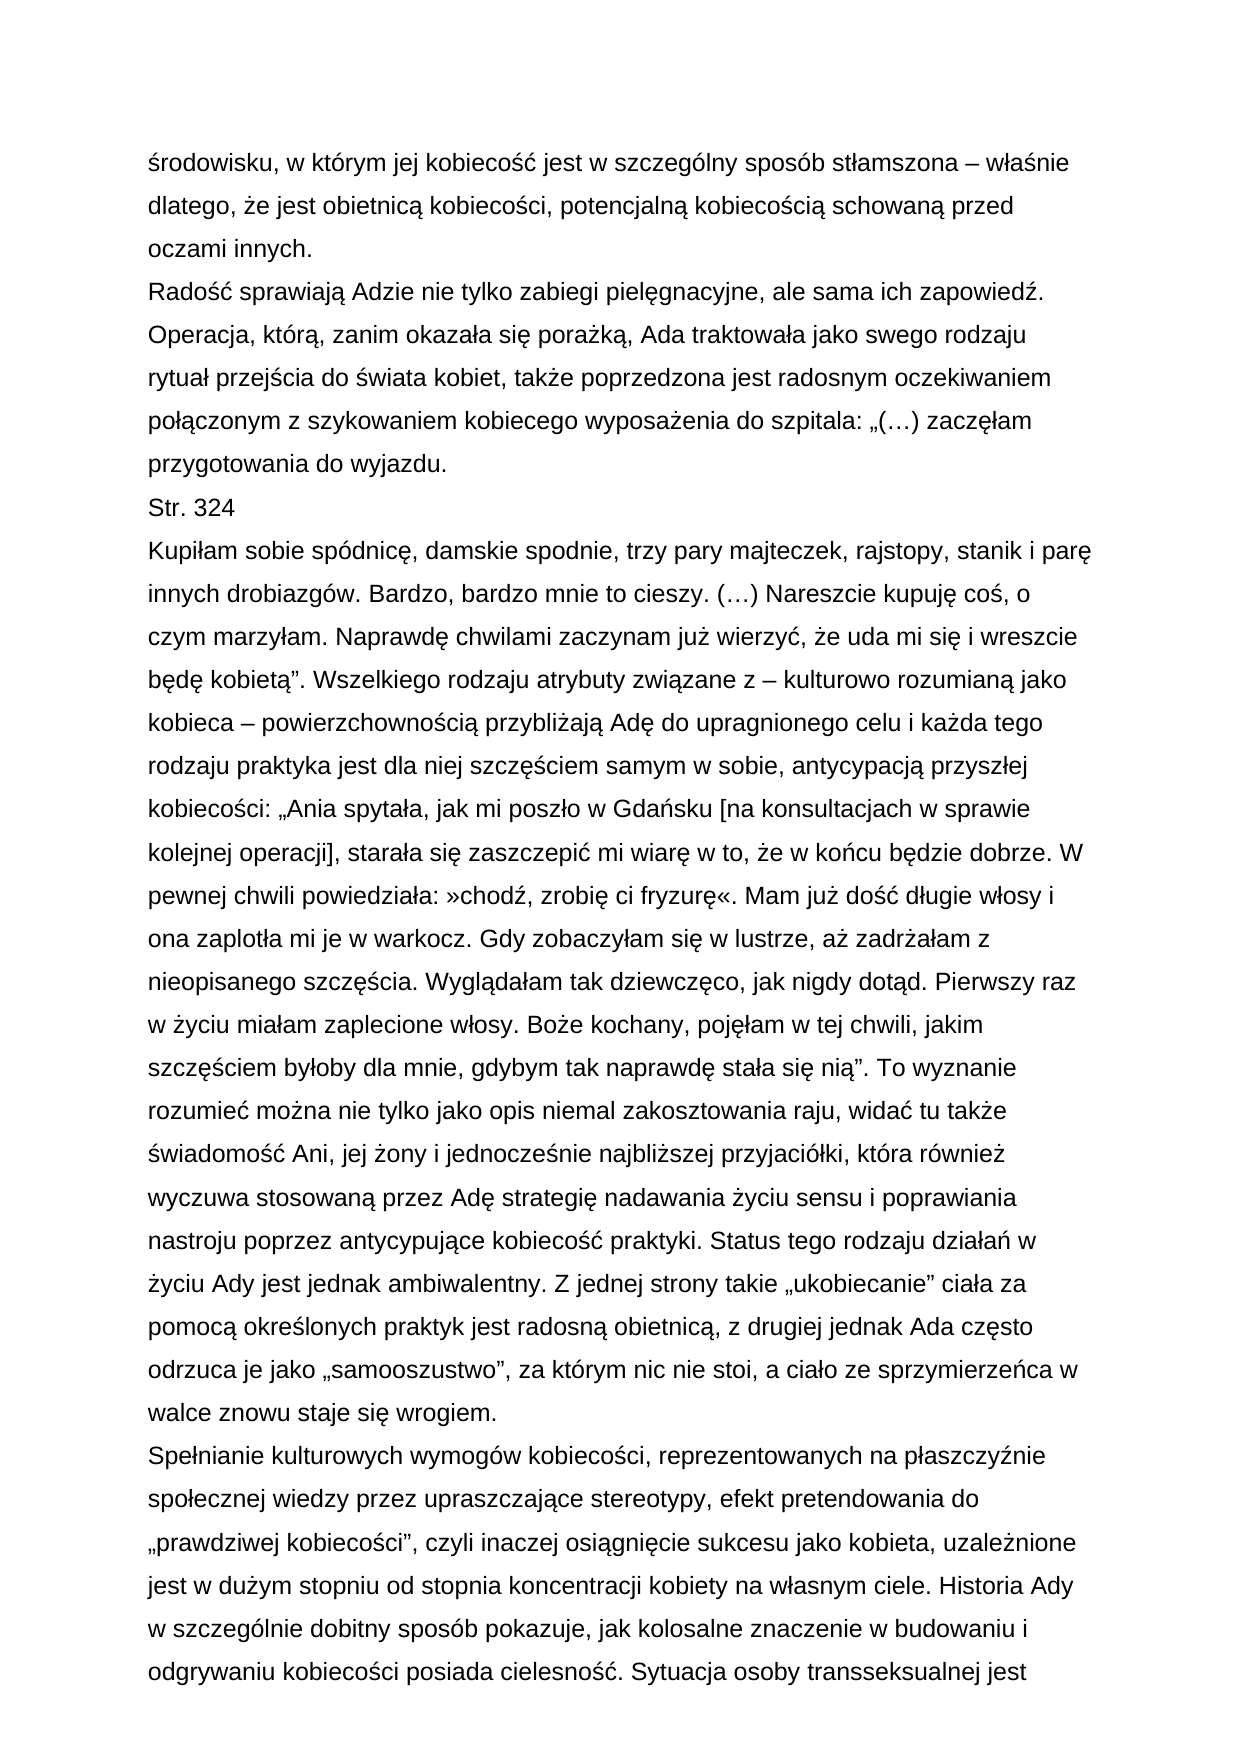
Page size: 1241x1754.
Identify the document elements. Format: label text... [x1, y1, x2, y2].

text Radość sprawiają Adzie nie tylko zabiegi pielęgnacyjne, ale sama ich zapowiedź. Operacja, którą, zanim okazała się porażką, Ada traktowała jako swego rodzaju rytuał przejścia do świata kobiet, także poprzedzona jest radosnym oczekiwaniem połączonym z szykowaniem kobiecego wyposażenia do szpitala: „(…) zaczęłam przygotowania do wyjazdu. [148, 277, 1093, 478]
text Str. 324 [148, 493, 1093, 521]
text Kupiłam sobie spódnicę, damskie spodnie, trzy pary majteczek, rajstopy, stanik i parę innych drobiazgów. Bardzo, bardzo mnie to cieszy. (…) Nareszcie kupuję coś, o czym marzyłam. Naprawdę chwilami zaczynam już wierzyć, że uda mi się i wreszcie będę kobietą”. Wszelkiego rodzaju atrybuty związane z – kulturowo rozumianą jako kobieca – powierzchownością przybliżają Adę do upragnionego celu i każda tego rodzaju praktyka jest dla niej szczęściem samym w sobie, antycypacją przyszłej kobiecości: „Ania spytała, jak mi poszło w Gdańsku [na konsultacjach w sprawie kolejnej operacji], starała się zaszczepić mi wiarę w to, że w końcu będzie dobrze. W pewnej chwili powiedziała: »chodź, zrobię ci fryzurę«. Mam już dość długie włosy i ona zaplotła mi je w warkocz. Gdy zobaczyłam się w lustrze, aż zadrżałam z nieopisanego szczęścia. Wyglądałam tak dziewczęco, jak nigdy dotąd. Pierwszy raz w życiu miałam zaplecione włosy. Boże kochany, pojęłam w tej chwili, jakim szczęściem byłoby dla mnie, gdybym tak naprawdę stała się nią”. To wyznanie rozumieć można nie tylko jako opis niemal zakosztowania raju, widać tu także świadomość Ani, jej żony i jednocześnie najbliższej przyjaciółki, która również wyczuwa stosowaną przez Adę strategię nadawania życiu sensu i poprawiania nastroju poprzez antycypujące kobiecość praktyki. Status tego rodzaju działań w życiu Ady jest jednak ambiwalentny. Z jednej strony takie „ukobiecanie” ciała za pomocą określonych praktyk jest radosną obietnicą, z drugiej jednak Ada często odrzuca je jako „samooszustwo”, za którym nic nie stoi, a ciało ze sprzymierzeńca w walce znowu staje się wrogiem. [148, 536, 1093, 1427]
text środowisku, w którym jej kobiecość jest w szczególny sposób stłamszona – właśnie dlatego, że jest obietnicą kobiecości, potencjalną kobiecością schowaną przed oczami innych. [148, 148, 1093, 263]
text Spełnianie kulturowych wymogów kobiecości, reprezentowanych na płaszczyźnie społecznej wiedzy przez upraszczające stereotypy, efekt pretendowania do „prawdziwej kobiecości”, czyli inaczej osiągnięcie sukcesu jako kobieta, uzależnione jest w dużym stopniu od stopnia koncentracji kobiety na własnym ciele. Historia Ady w szczególnie dobitny sposób pokazuje, jak kolosalne znaczenie w budowaniu i odgrywaniu kobiecości posiada cielesność. Sytuacja osoby transseksualnej jest [148, 1441, 1093, 1686]
